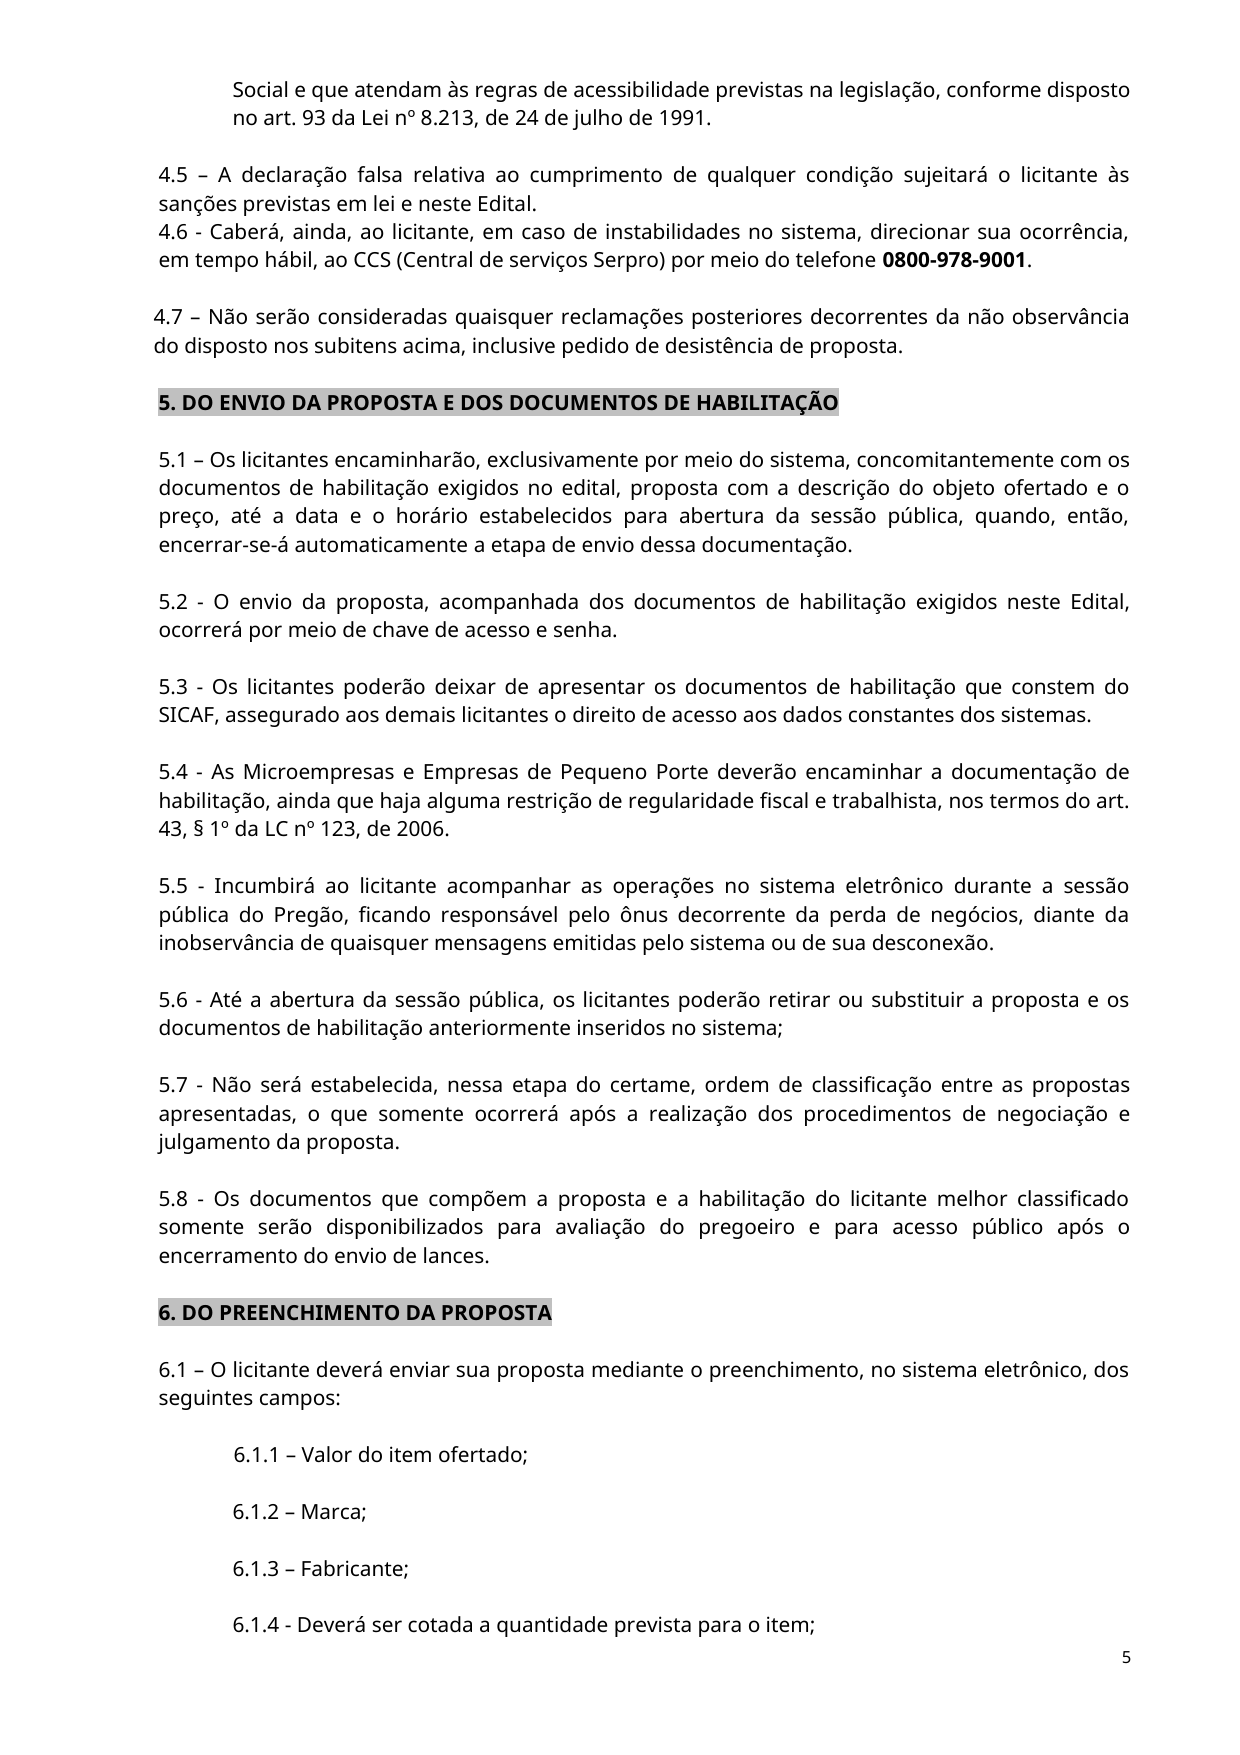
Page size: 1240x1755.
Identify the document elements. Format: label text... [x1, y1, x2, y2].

text 5.3 - Os licitantes poderão deixar de apresentar os documentos de habilitação que constem do SICAF, assegurado aos demais licitantes o direito de acesso aos dados constantes dos sistemas. [158, 672, 1131, 729]
text 5.8 - Os documentos que compõem a proposta e a habilitação do licitante melhor classificado somente serão disponibilizados para avaliação do pregoeiro e para acesso público após o encerramento do envio de lances. [158, 1184, 1131, 1269]
text 5.6 - Até a abertura da sessão pública, os licitantes poderão retirar ou substituir a proposta e os documentos de habilitação anteriormente inseridos no sistema; [158, 985, 1131, 1042]
text 5.5 - Incumbirá ao licitante acompanhar as operações no sistema eletrônico durante a sessão pública do Pregão, ficando responsável pelo ônus decorrente da perda de negócios, diante da inobservância de quaisquer mensagens emitidas pelo sistema ou de sua desconexão. [158, 871, 1131, 957]
text 6.1.2 – Marca; [232, 1497, 1131, 1525]
text 4.5 – A declaração falsa relativa ao cumprimento de qualquer condição sujeitará o licitante às sanções previstas em lei e neste Edital. [158, 160, 1131, 217]
text 6.1.1 – Valor do item ofertado; [233, 1440, 1131, 1468]
text 4.6 - Caberá, ainda, ao licitante, em caso de instabilidades no sistema, direcionar sua ocorrência, em tempo hábil, ao CCS (Central de serviços Serpro) por meio do telefone 0800-978-9001. [158, 217, 1131, 274]
text 5.2 - O envio da proposta, acompanhada dos documentos de habilitação exigidos neste Edital, ocorrerá por meio de chave de acesso e senha. [158, 587, 1131, 644]
text 4.7 – Não serão consideradas quaisquer reclamações posteriores decorrentes da não observância do disposto nos subitens acima, inclusive pedido de desistência de proposta. [153, 302, 1131, 359]
text 5. DO ENVIO DA PROPOSTA E DOS DOCUMENTOS DE HABILITAÇÃO [158, 388, 1131, 416]
text 6.1.3 – Fabricante; [232, 1554, 1131, 1582]
text Social e que atendam às regras de acessibilidade previstas na legislação, conforme disposto no art. 93 da Lei nº 8.213, de 24 de julho de 1991. [232, 75, 1131, 132]
text 6.1 – O licitante deverá enviar sua proposta mediante o preenchimento, no sistema eletrônico, dos seguintes campos: [158, 1355, 1131, 1412]
text 5.1 – Os licitantes encaminharão, exclusivamente por meio do sistema, concomitantemente com os documentos de habilitação exigidos no edital, proposta com a descrição do objeto ofertado e o preço, até a data e o horário estabelecidos para abertura da sessão pública, quando, então, encerrar-se-á automaticamente a etapa de envio dessa documentação. [158, 445, 1131, 558]
text 6. DO PREENCHIMENTO DA PROPOSTA [158, 1298, 1131, 1326]
text 6.1.4 - Deverá ser cotada a quantidade prevista para o item; [232, 1611, 1131, 1639]
text 5.7 - Não será estabelecida, nessa etapa do certame, ordem de classificação entre as propostas apresentadas, o que somente ocorrerá após a realização dos procedimentos de negociação e julgamento da proposta. [158, 1070, 1131, 1156]
text 5.4 - As Microempresas e Empresas de Pequeno Porte deverão encaminhar a documentação de habilitação, ainda que haja alguma restrição de regularidade fiscal e trabalhista, nos termos do art. 43, § 1º da LC nº 123, de 2006. [158, 757, 1131, 843]
